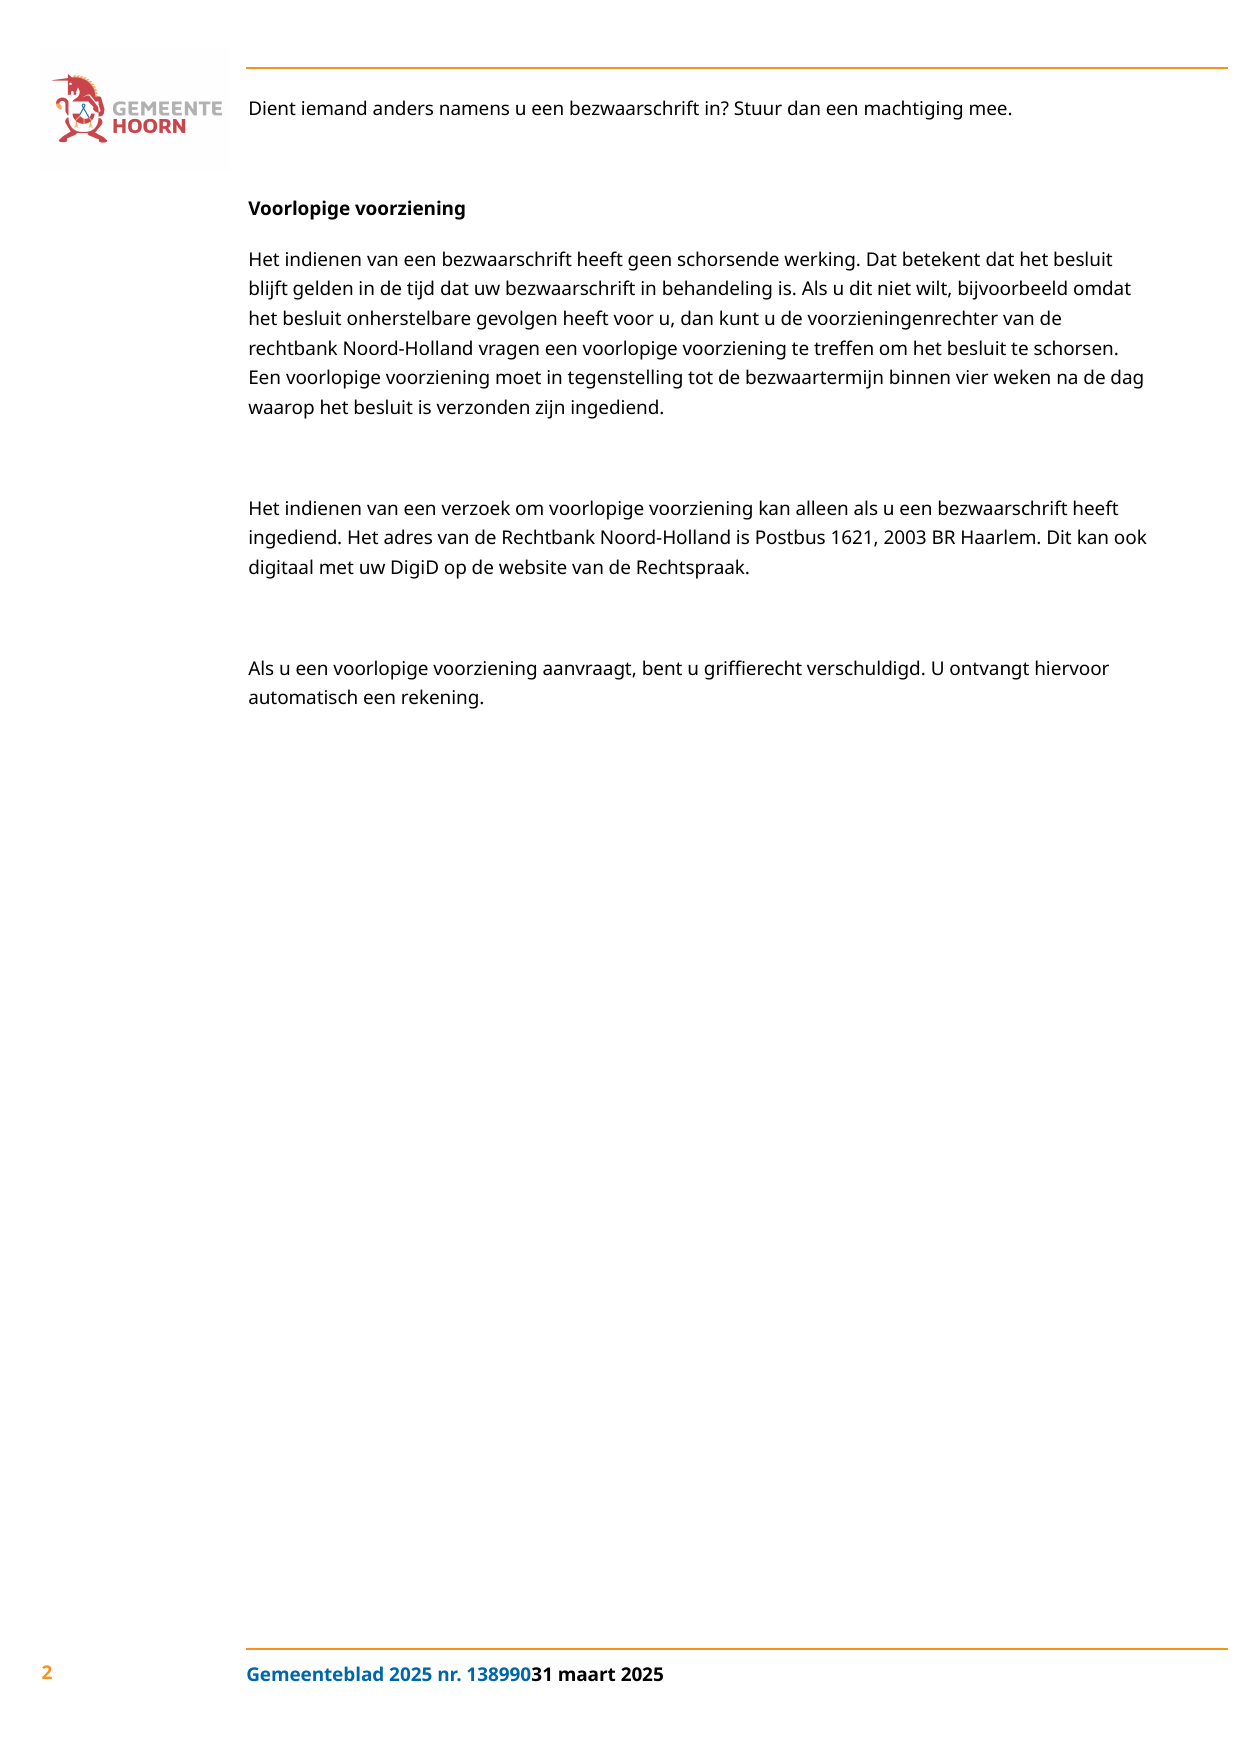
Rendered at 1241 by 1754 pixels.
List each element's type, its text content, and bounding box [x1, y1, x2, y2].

text Het indienen van een bezwaarschrift heeft geen schorsende werking. Dat betekent dat het besluit blijft gelden in de tijd dat uw bezwaarschrift in behandeling is. Als u dit niet wilt, bijvoorbeeld omdat het besluit onherstelbare gevolgen heeft voor u, dan kunt u de voorzieningenrechter van de rechtbank Noord-Holland vragen een voorlopige voorziening te treffen om het besluit te schorsen. Een voorlopige voorziening moet in tegenstelling tot de bezwaartermijn binnen vier weken na de dag waarop het besluit is verzonden zijn ingediend. [248, 246, 1152, 420]
text Het indienen van een verzoek om voorlopige voorziening kan alleen als u een bezwaarschrift heeft ingediend. Het adres van de Rechtbank Noord-Holland is Postbus 1621, 2003 BR Haarlem. Dit kan ook digitaal met uw DigiD op de website van de Rechtspraak. [248, 495, 1152, 580]
text Als u een voorlopige voorziening aanvraagt, bent u griffierecht verschuldigd. U ontvangt hiervoor automatisch een rekening. [248, 655, 1152, 710]
text Voorlopige voorziening [248, 196, 1152, 221]
text Dient iemand anders namens u een bezwaarschrift in? Stuur dan een machtiging mee. [248, 95, 1152, 121]
picture [41, 47, 231, 172]
